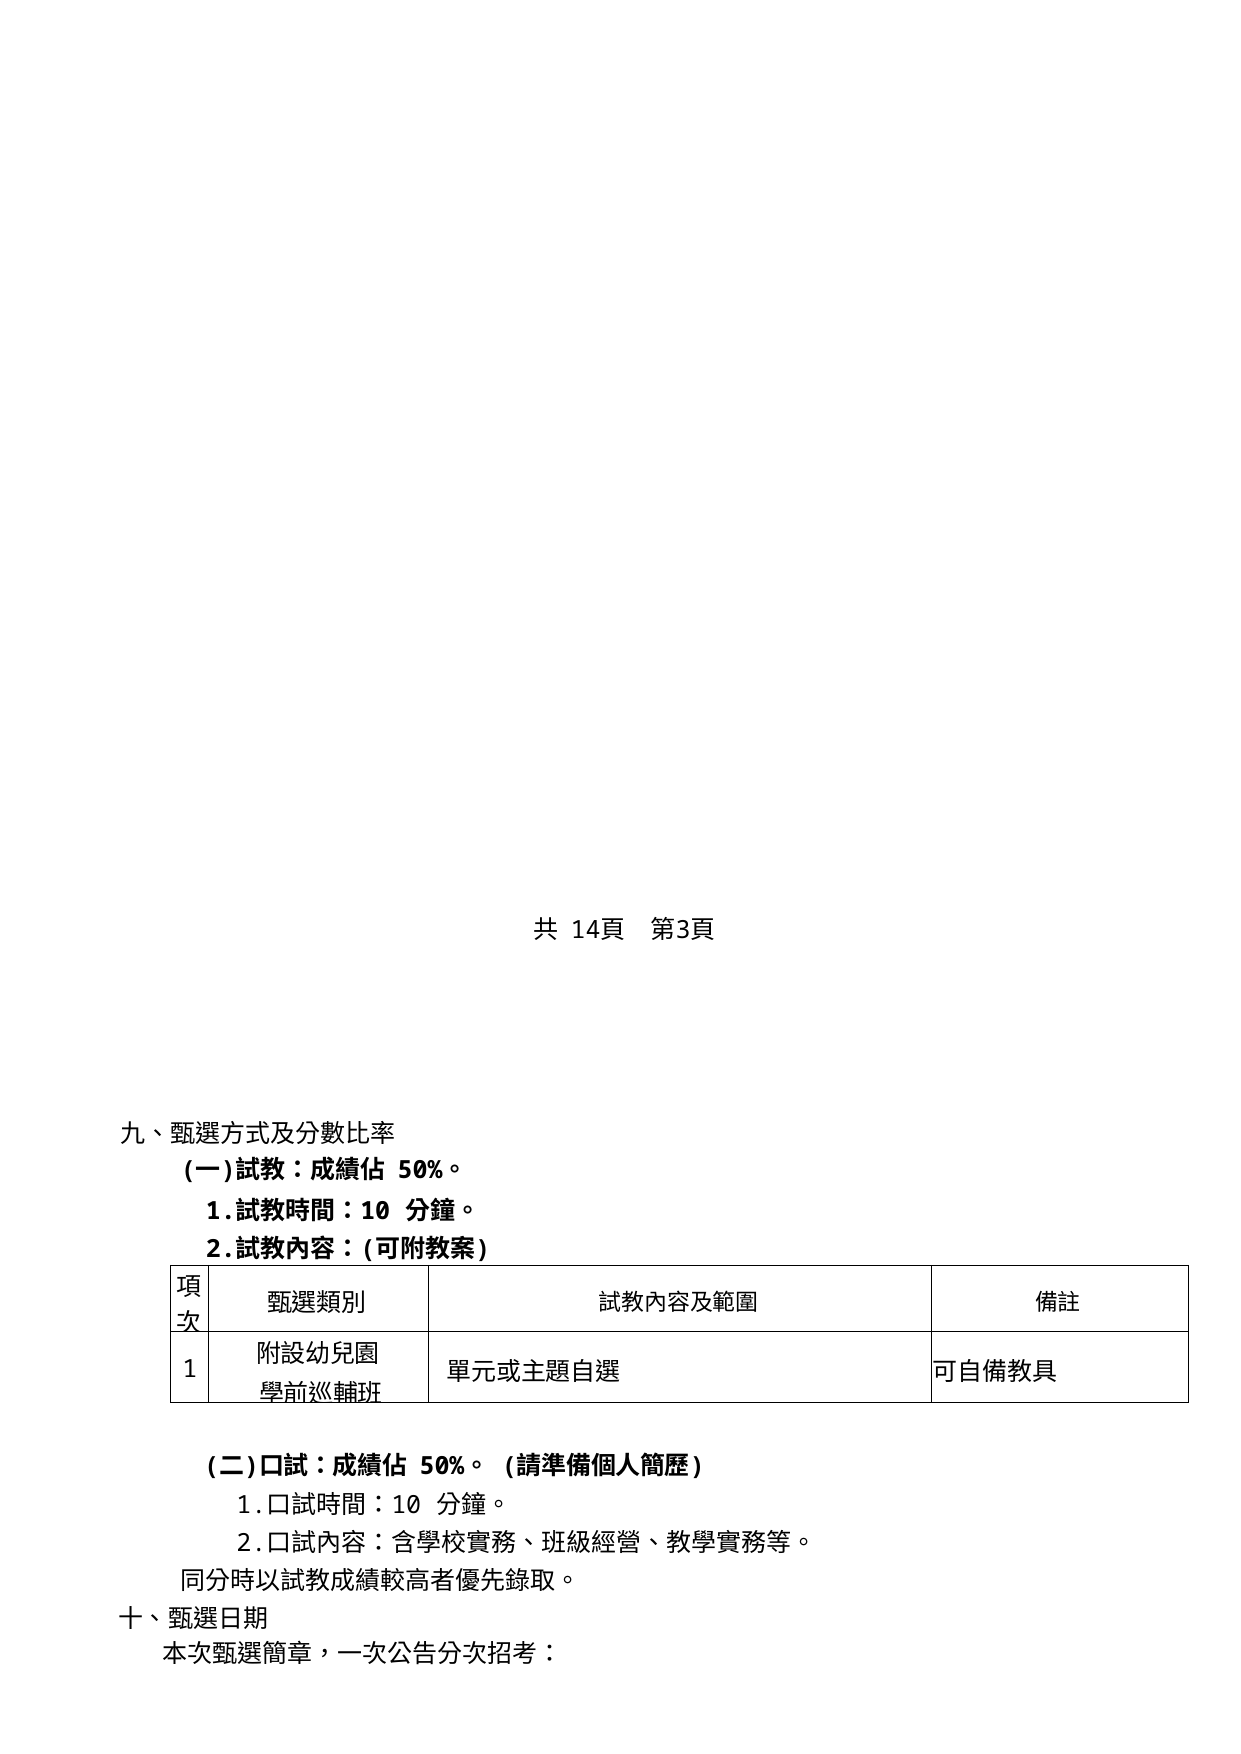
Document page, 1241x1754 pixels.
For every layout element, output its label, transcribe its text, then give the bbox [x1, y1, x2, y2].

text 同分時以試教成績較高者優先錄取。 [181, 1561, 1240, 1597]
text 十、甄選日期 [118, 1598, 1240, 1634]
text 1.口試時間：10 分鐘。 [236, 1484, 1240, 1520]
text 本次甄選簡章，一次公告分次招考： [162, 1634, 1240, 1669]
text 2.口試內容：含學校實務、班級經營、教學實務等。 [236, 1522, 1240, 1558]
text (二)口試：成績佔 50%。 (請準備個人簡歷) [204, 1446, 1240, 1482]
